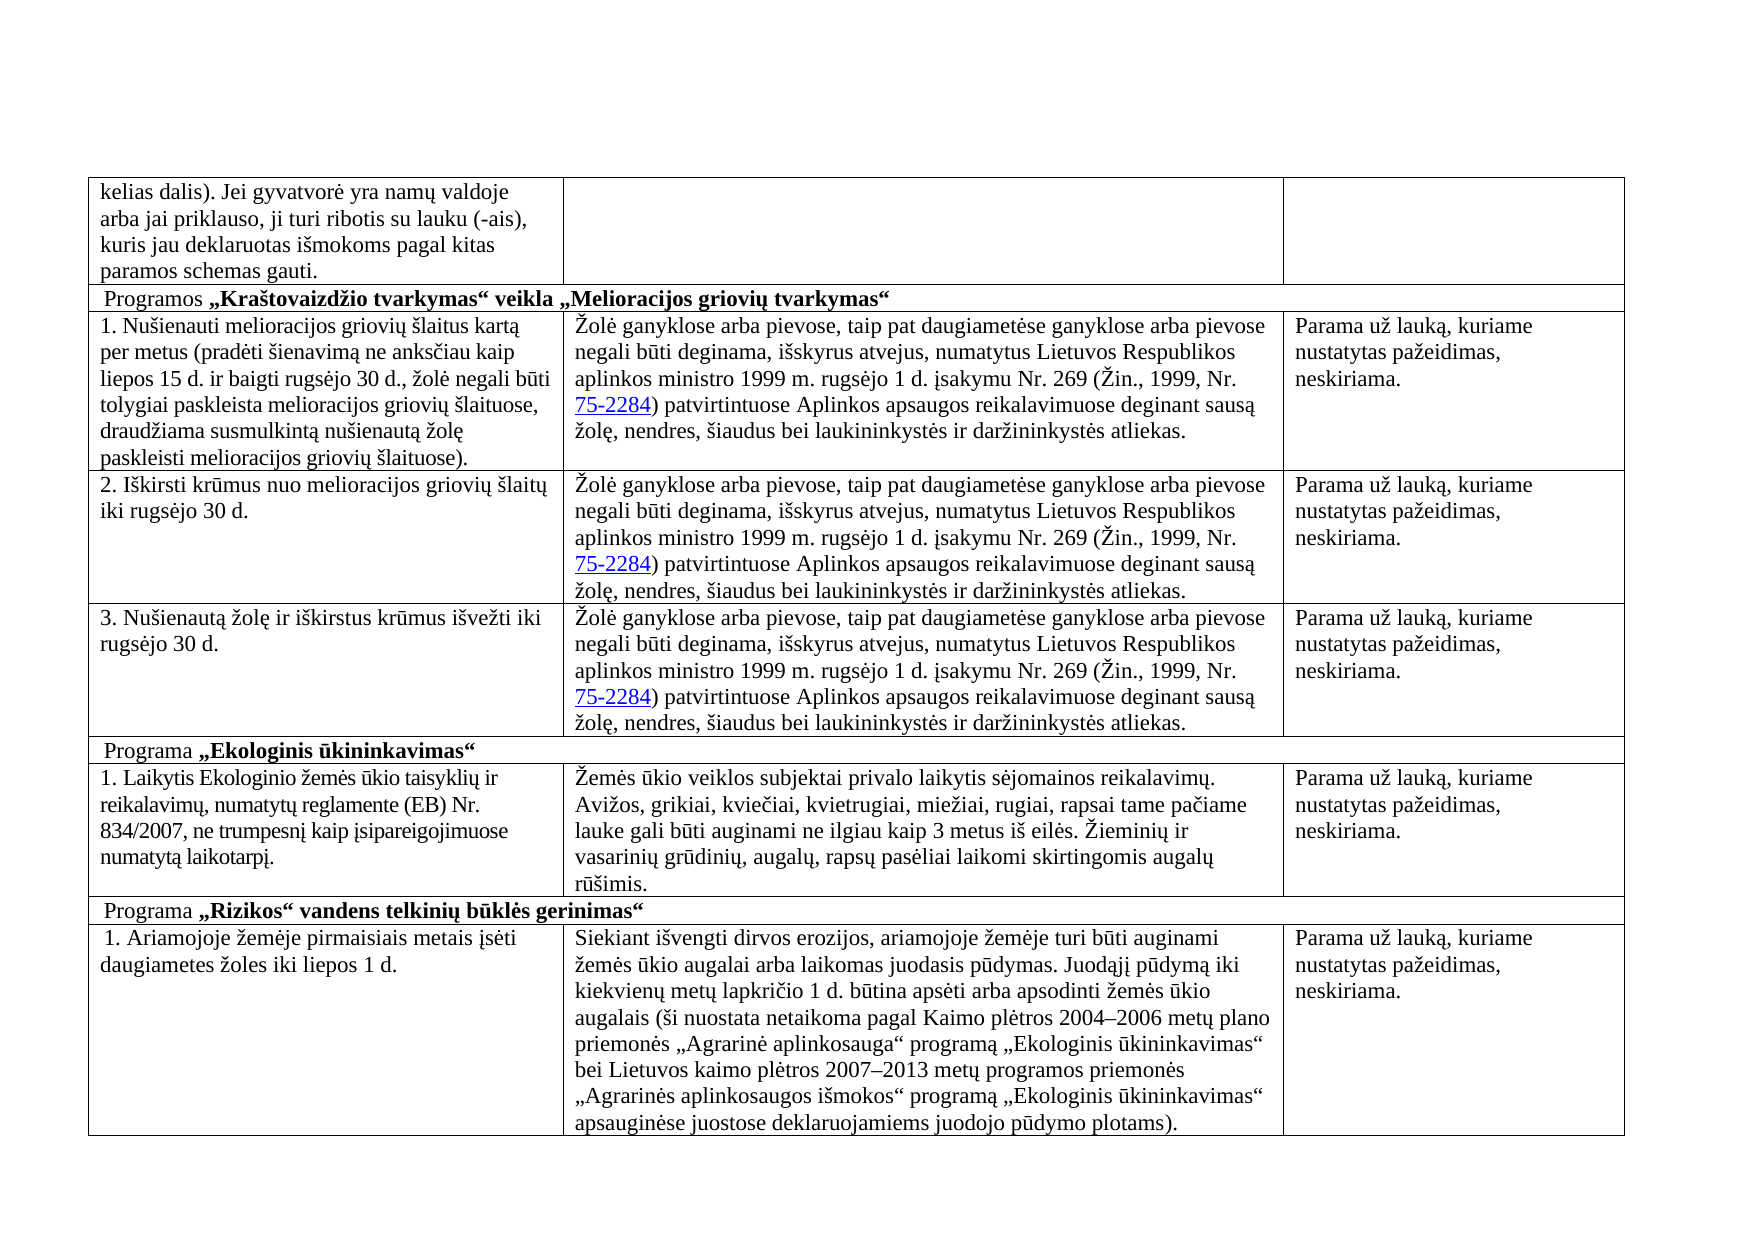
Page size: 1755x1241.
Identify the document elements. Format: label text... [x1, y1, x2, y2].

table_cell Žolė ganyklose arba pievose, taip pat daugiametėse ganyklose arba pievose negali būti deginama, išskyrus atvejus, numatytus Lietuvos Respublikos aplinkos ministro 1999 m. rugsėjo 1 d. įsakymu Nr. 269 (Žin., 1999, Nr. 75-2284) patvirtintuose Aplinkos apsaugos reikalavimuose deginant sausą žolę, nendres, šiaudus bei laukininkystės ir daržininkystės atliekas. [564, 604, 1283, 736]
table_cell Parama už lauką, kuriame nustatytas pažeidimas, neskiriama. [1284, 471, 1624, 603]
table_cell Žolė ganyklose arba pievose, taip pat daugiametėse ganyklose arba pievose negali būti deginama, išskyrus atvejus, numatytus Lietuvos Respublikos aplinkos ministro 1999 m. rugsėjo 1 d. įsakymu Nr. 269 (Žin., 1999, Nr. 75-2284) patvirtintuose Aplinkos apsaugos reikalavimuose deginant sausą žolę, nendres, šiaudus bei laukininkystės ir daržininkystės atliekas. [564, 471, 1283, 603]
table_cell 3. Nušienautą žolę ir iškirstus krūmus išvežti iki rugsėjo 30 d. [89, 604, 563, 736]
table_cell 2. Iškirsti krūmus nuo melioracijos griovių šlaitų iki rugsėjo 30 d. [89, 471, 563, 603]
table_cell 1. Laikytis Ekologinio žemės ūkio taisyklių ir reikalavimų, numatytų reglamente (EB) Nr. 834/2007, ne trumpesnį kaip įsipareigojimuose numatytą laikotarpį. [89, 764, 563, 896]
table_cell Parama už lauką, kuriame nustatytas pažeidimas, neskiriama. [1284, 604, 1624, 736]
table_cell 1. Nušienauti melioracijos griovių šlaitus kartą per metus (pradėti šienavimą ne anksčiau kaip liepos 15 d. ir baigti rugsėjo 30 d., žolė negali būti tolygiai paskleista melioracijos griovių šlaituose, draudžiama susmulkintą nušienautą žolę paskleisti melioracijos griovių šlaituose). [89, 312, 563, 470]
table_cell kelias dalis). Jei gyvatvorė yra namų valdoje arba jai priklauso, ji turi ribotis su lauku (-ais), kuris jau deklaruotas išmokoms pagal kitas paramos schemas gauti. [89, 178, 563, 284]
table_cell [1284, 178, 1624, 284]
table_cell Siekiant išvengti dirvos erozijos, ariamojoje žemėje turi būti auginami žemės ūkio augalai arba laikomas juodasis pūdymas. Juodąjį pūdymą iki kiekvienų metų lapkričio 1 d. būtina apsėti arba apsodinti žemės ūkio augalais (ši nuostata netaikoma pagal Kaimo plėtros 2004–2006 metų plano priemonės „Agrarinė aplinkosauga“ programą „Ekologinis ūkininkavimas“ bei Lietuvos kaimo plėtros 2007–2013 metų programos priemonės „Agrarinės aplinkosaugos išmokos“ programą „Ekologinis ūkininkavimas“ apsauginėse juostose deklaruojamiems juodojo pūdymo plotams). [564, 925, 1283, 1135]
table_cell Parama už lauką, kuriame nustatytas pažeidimas, neskiriama. [1284, 925, 1624, 1135]
table_cell Žolė ganyklose arba pievose, taip pat daugiametėse ganyklose arba pievose negali būti deginama, išskyrus atvejus, numatytus Lietuvos Respublikos aplinkos ministro 1999 m. rugsėjo 1 d. įsakymu Nr. 269 (Žin., 1999, Nr. 75-2284) patvirtintuose Aplinkos apsaugos reikalavimuose deginant sausą žolę, nendres, šiaudus bei laukininkystės ir daržininkystės atliekas. [564, 312, 1283, 470]
table_cell Žemės ūkio veiklos subjektai privalo laikytis sėjomainos reikalavimų. Avižos, grikiai, kviečiai, kvietrugiai, miežiai, rugiai, rapsai tame pačiame lauke gali būti auginami ne ilgiau kaip 3 metus iš eilės. Žieminių ir vasarinių grūdinių, augalų, rapsų pasėliai laikomi skirtingomis augalų rūšimis. [564, 764, 1283, 896]
table_cell Parama už lauką, kuriame nustatytas pažeidimas, neskiriama. [1284, 764, 1624, 896]
table_cell [564, 178, 1283, 284]
table_cell Programa „Rizikos“ vandens telkinių būklės gerinimas“ [89, 897, 1624, 923]
table_cell Programos „Kraštovaizdžio tvarkymas“ veikla „Melioracijos griovių tvarkymas“ [89, 285, 1624, 311]
table_cell Parama už lauką, kuriame nustatytas pažeidimas, neskiriama. [1284, 312, 1624, 470]
table_cell Programa „Ekologinis ūkininkavimas“ [89, 737, 1624, 763]
table_cell 1. Ariamojoje žemėje pirmaisiais metais įsėti daugiametes žoles iki liepos 1 d. [89, 925, 563, 1135]
